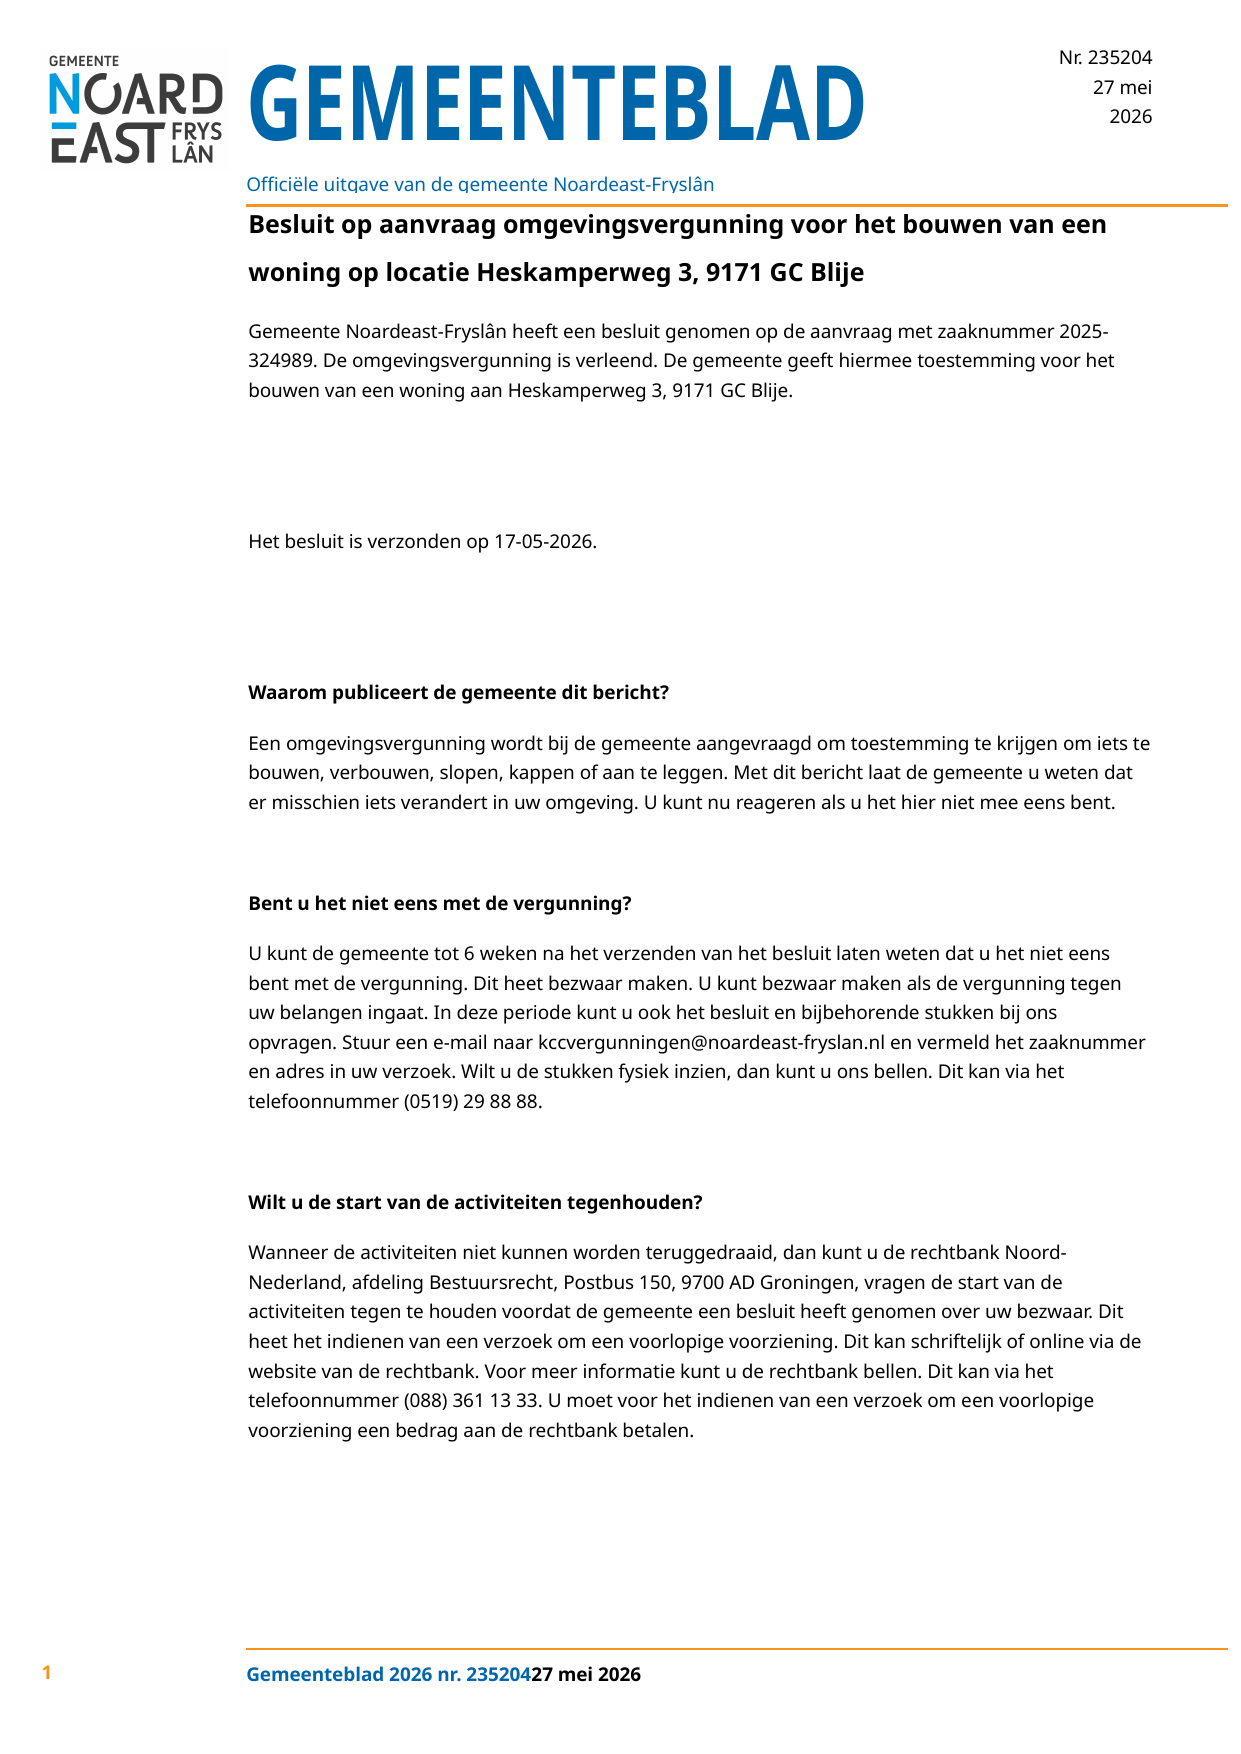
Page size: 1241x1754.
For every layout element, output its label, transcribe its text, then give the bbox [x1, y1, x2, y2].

text Wanneer de activiteiten niet kunnen worden teruggedraaid, dan kunt u de rechtbank Noord-Nederland, afdeling Bestuursrecht, Postbus 150, 9700 AD Groningen, vragen de start van de activiteiten tegen te houden voordat de gemeente een besluit heeft genomen over uw bezwaar. Dit heet het indienen van een verzoek om een voorlopige voorziening. Dit kan schriftelijk of online via de website van de rechtbank. Voor meer informatie kunt u de rechtbank bellen. Dit kan via het telefoonnummer (088) 361 13 33. U moet voor het indienen van een verzoek om een voorlopige voorziening een bedrag aan de rechtbank betalen. [248, 1239, 1152, 1443]
text Besluit op aanvraag omgevingsvergunning voor het bouwen van een woning op locatie Heskamperweg 3, 9171 GC Blije [248, 207, 1152, 288]
picture [41, 47, 231, 172]
text Een omgevingsvergunning wordt bij de gemeente aangevraagd om toestemming te krijgen om iets te bouwen, verbouwen, slopen, kappen of aan te leggen. Met dit bericht laat de gemeente u weten dat er misschien iets verandert in uw omgeving. U kunt nu reageren als u het hier niet mee eens bent. [248, 730, 1152, 815]
text Het besluit is verzonden op 17-05-2026. [248, 528, 1152, 554]
text Wilt u de start van de activiteiten tegenhouden? [248, 1189, 1152, 1215]
text Gemeente Noardeast-Fryslân heeft een besluit genomen op de aanvraag met zaaknummer 2025-324989. De omgevingsvergunning is verleend. De gemeente geeft hiermee toestemming voor het bouwen van een woning aan Heskamperweg 3, 9171 GC Blije. [248, 318, 1152, 403]
text U kunt de gemeente tot 6 weken na het verzenden van het besluit laten weten dat u het niet eens bent met de vergunning. Dit heet bezwaar maken. U kunt bezwaar maken als de vergunning tegen uw belangen ingaat. In deze periode kunt u ook het besluit en bijbehorende stukken bij ons opvragen. Stuur een e-mail naar kccvergunningen@noardeast-fryslan.nl en vermeld het zaaknummer en adres in uw verzoek. Wilt u de stukken fysiek inzien, dan kunt u ons bellen. Dit kan via het telefoonnummer (0519) 29 88 88. [248, 940, 1152, 1114]
text Waarom publiceert de gemeente dit bericht? [248, 679, 1152, 705]
text Bent u het niet eens met de vergunning? [248, 890, 1152, 916]
